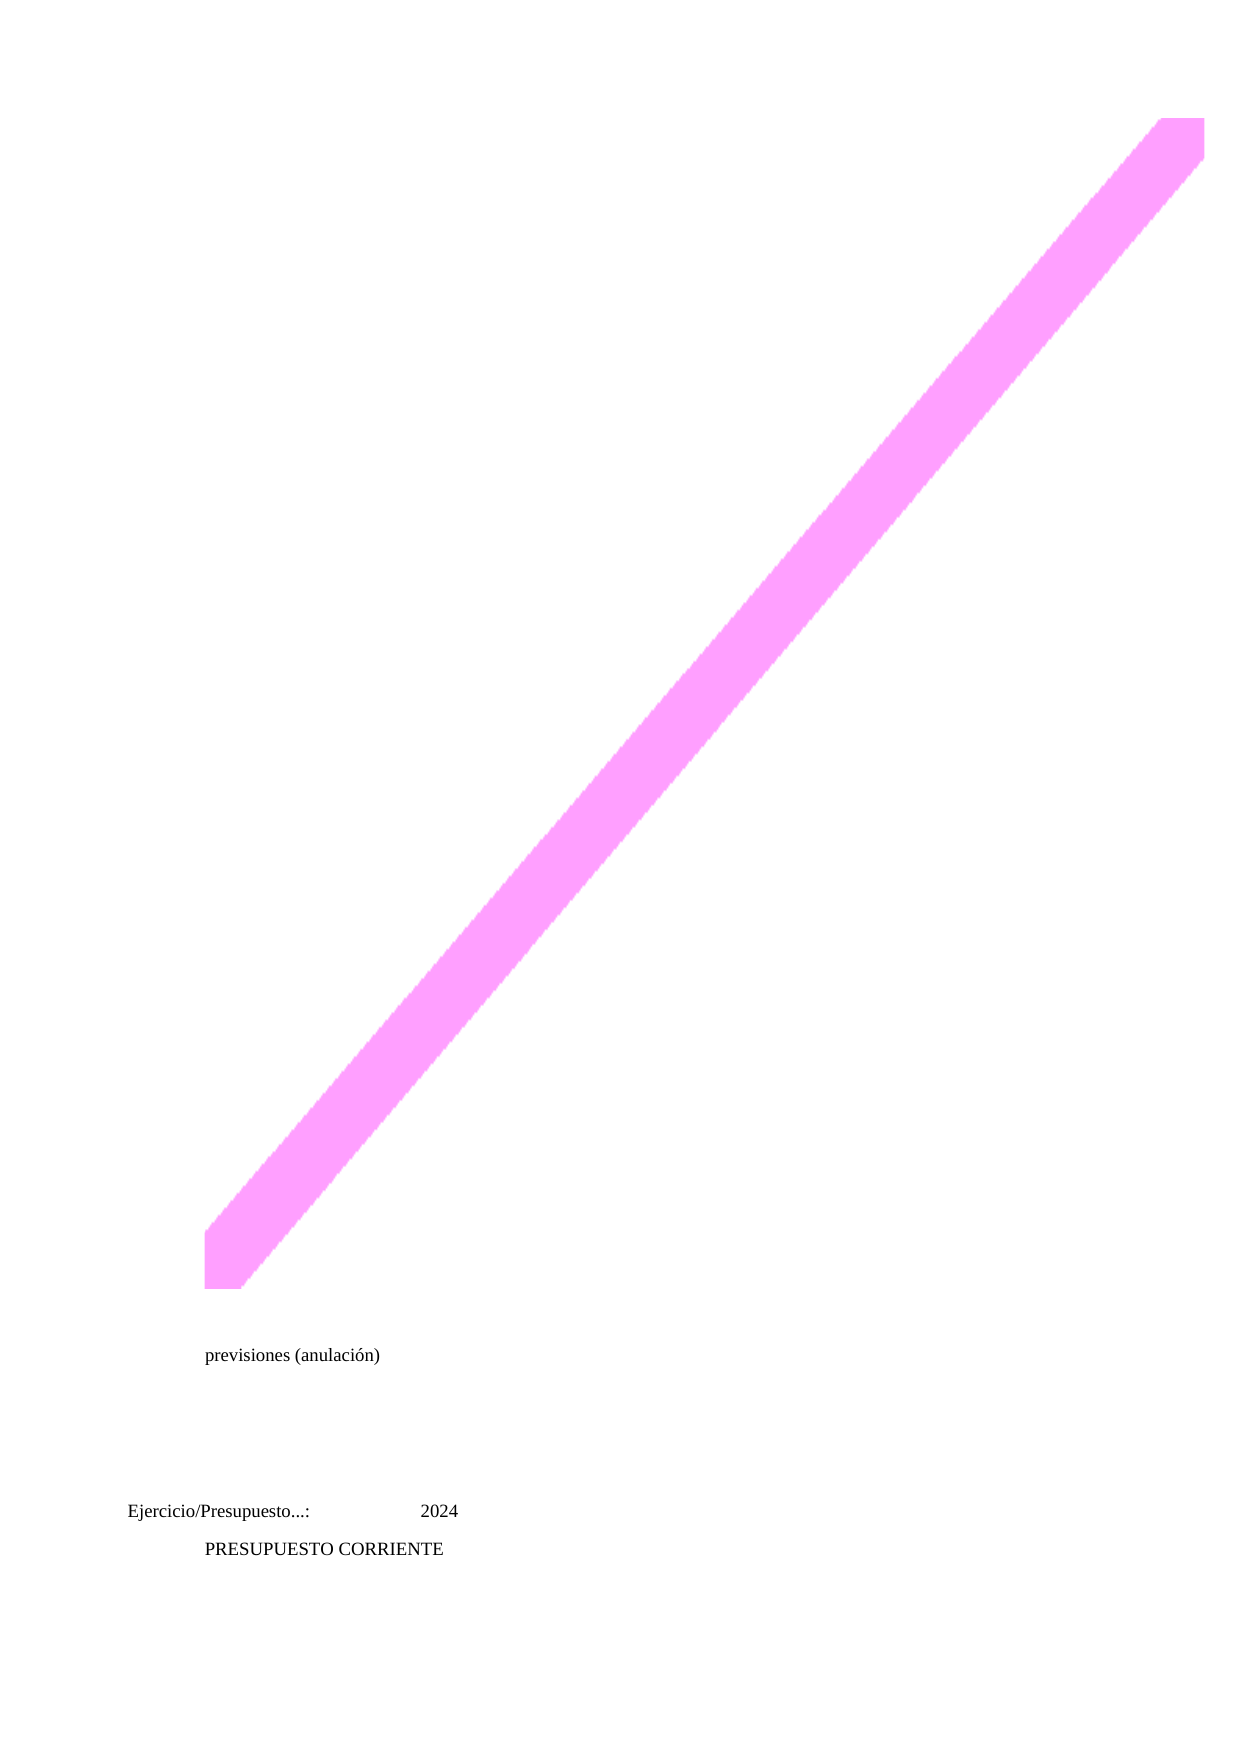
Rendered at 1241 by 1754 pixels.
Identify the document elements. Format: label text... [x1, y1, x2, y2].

text Ejercicio/Presupuesto...: 2024 [127, 1500, 1122, 1521]
text PRESUPUESTO CORRIENTE [204, 1538, 1122, 1559]
text previsiones (anulación) [205, 1344, 1122, 1366]
